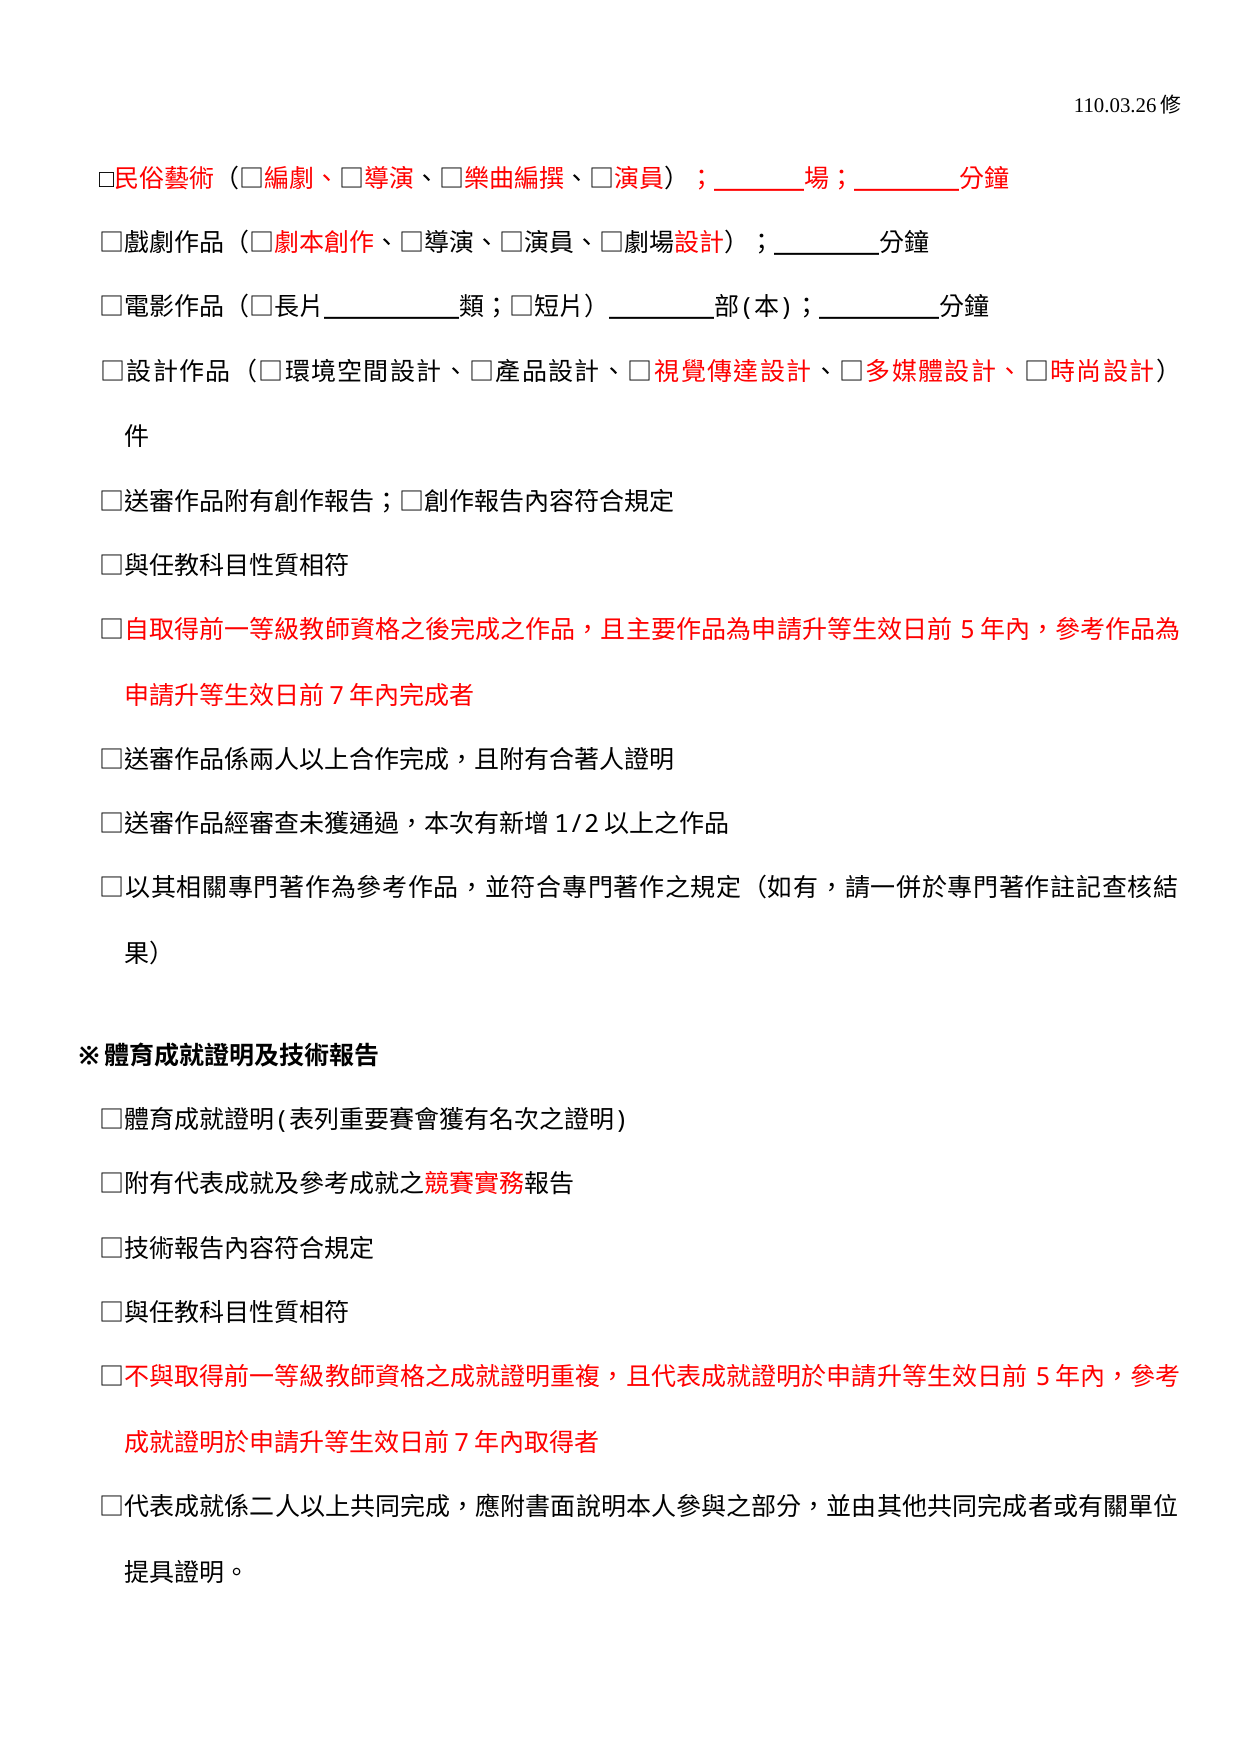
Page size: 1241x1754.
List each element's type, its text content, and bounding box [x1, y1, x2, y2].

text □自取得前一等級教師資格之後完成之作品，且主要作品為申請升等生效日前5年內，參考作品為申請升等生效日前7年內完成者 [74, 586, 1181, 714]
text □體育成就證明(表列重要賽會獲有名次之證明) [74, 1076, 1181, 1138]
text □附有代表成就及參考成就之競賽實務報告 [74, 1140, 1181, 1203]
text □送審作品係兩人以上合作完成，且附有合著人證明 [74, 716, 1181, 778]
text ※體育成就證明及技術報告 [74, 1012, 1181, 1074]
text □不與取得前一等級教師資格之成就證明重複，且代表成就證明於申請升等生效日前5年內，參考成就證明於申請升等生效日前7年內取得者 [74, 1333, 1181, 1461]
text □與任教科目性質相符 [74, 522, 1181, 584]
text □與任教科目性質相符 [74, 1269, 1181, 1331]
text □送審作品經審查未獲通過，本次有新增1/2以上之作品 [74, 780, 1181, 843]
text □戲劇作品（□劇本創作、□導演、□演員、□劇場設計）；_______分鐘 [74, 199, 1181, 261]
text □設計作品（□環境空間設計、□產品設計、□視覺傳達設計、□多媒體設計、□時尚設計） 件 [74, 327, 1181, 456]
text □民俗藝術（□編劇、□導演、□樂曲編撰、□演員）；______場；_______分鐘 [99, 135, 1181, 197]
text □以其相關專門著作為參考作品，並符合專門著作之規定（如有，請一併於專門著作註記查核結果） [74, 844, 1181, 972]
text □技術報告內容符合規定 [74, 1204, 1181, 1267]
text □代表成就係二人以上共同完成，應附書面說明本人參與之部分，並由其他共同完成者或有關單位提具證明。 [74, 1463, 1181, 1591]
text □電影作品（□長片_________類；□短片）_______部(本)；________分鐘 [74, 263, 1181, 326]
text □送審作品附有創作報告；□創作報告內容符合規定 [74, 457, 1181, 520]
